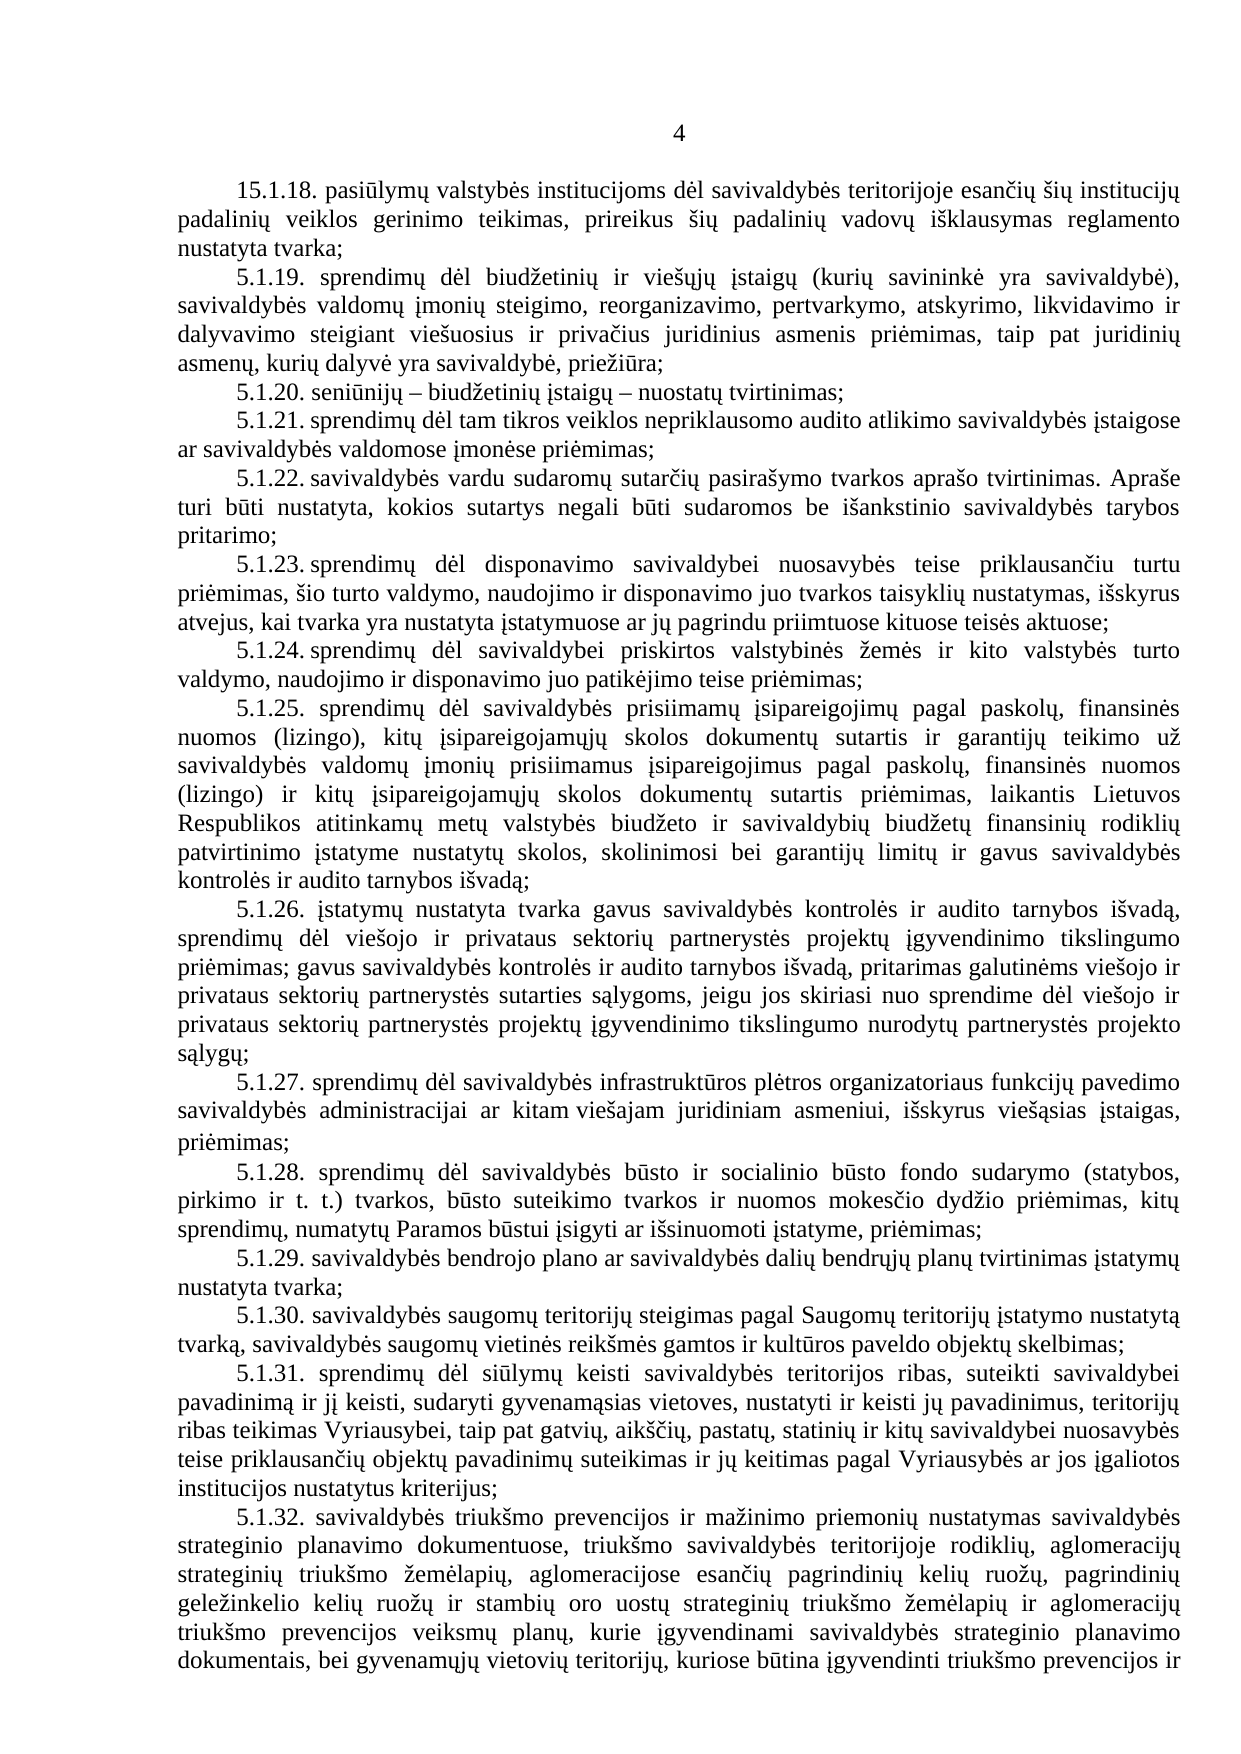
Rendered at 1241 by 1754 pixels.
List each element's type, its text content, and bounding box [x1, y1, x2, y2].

text 5.1.26. įstatymų nustatyta tvarka gavus savivaldybės kontrolės ir audito tarnybos išvadą, sprendimų dėl viešojo ir privataus sektorių partnerystės projektų įgyvendinimo tikslingumo priėmimas; gavus savivaldybės kontrolės ir audito tarnybos išvadą, pritarimas galutinėms viešojo ir privataus sektorių partnerystės sutarties sąlygoms, jeigu jos skiriasi nuo sprendime dėl viešojo ir privataus sektorių partnerystės projektų įgyvendinimo tikslingumo nurodytų partnerystės projekto sąlygų; [177, 894, 1181, 1067]
text 5.1.28. sprendimų dėl savivaldybės būsto ir socialinio būsto fondo sudarymo (statybos, pirkimo ir t. t.) tvarkos, būsto suteikimo tvarkos ir nuomos mokesčio dydžio priėmimas, kitų sprendimų, numatytų Paramos būstui įsigyti ar išsinuomoti įstatyme, priėmimas; [177, 1157, 1181, 1243]
text 5.1.19. sprendimų dėl biudžetinių ir viešųjų įstaigų (kurių savininkė yra savivaldybė), savivaldybės valdomų įmonių steigimo, reorganizavimo, pertvarkymo, atskyrimo, likvidavimo ir dalyvavimo steigiant viešuosius ir privačius juridinius asmenis priėmimas, taip pat juridinių asmenų, kurių dalyvė yra savivaldybė, priežiūra; [177, 262, 1181, 377]
text 5.1.32. savivaldybės triukšmo prevencijos ir mažinimo priemonių nustatymas savivaldybės strateginio planavimo dokumentuose, triukšmo savivaldybės teritorijoje rodiklių, aglomeracijų strateginių triukšmo žemėlapių, aglomeracijose esančių pagrindinių kelių ruožų, pagrindinių geležinkelio kelių ruožų ir stambių oro uostų strateginių triukšmo žemėlapių ir aglomeracijų triukšmo prevencijos veiksmų planų, kurie įgyvendinami savivaldybės strateginio planavimo dokumentais, bei gyvenamųjų vietovių teritorijų, kuriose būtina įgyvendinti triukšmo prevencijos ir [177, 1502, 1181, 1674]
text 15.1.18. pasiūlymų valstybės institucijoms dėl savivaldybės teritorijoje esančių šių institucijų padalinių veiklos gerinimo teikimas, prireikus šių padalinių vadovų išklausymas reglamento nustatyta tvarka; [177, 176, 1181, 262]
text 5.1.25. sprendimų dėl savivaldybės prisiimamų įsipareigojimų pagal paskolų, finansinės nuomos (lizingo), kitų įsipareigojamųjų skolos dokumentų sutartis ir garantijų teikimo už savivaldybės valdomų įmonių prisiimamus įsipareigojimus pagal paskolų, finansinės nuomos (lizingo) ir kitų įsipareigojamųjų skolos dokumentų sutartis priėmimas, laikantis Lietuvos Respublikos atitinkamų metų valstybės biudžeto ir savivaldybių biudžetų finansinių rodiklių patvirtinimo įstatyme nustatytų skolos, skolinimosi bei garantijų limitų ir gavus savivaldybės kontrolės ir audito tarnybos išvadą; [177, 693, 1181, 894]
text 5.1.20. seniūnijų – biudžetinių įstaigų – nuostatų tvirtinimas; [177, 377, 1181, 406]
text 5.1.30. savivaldybės saugomų teritorijų steigimas pagal Saugomų teritorijų įstatymo nustatytą tvarką, savivaldybės saugomų vietinės reikšmės gamtos ir kultūros paveldo objektų skelbimas; [177, 1301, 1181, 1358]
text 5.1.24. sprendimų dėl savivaldybei priskirtos valstybinės žemės ir kito valstybės turto valdymo, naudojimo ir disponavimo juo patikėjimo teise priėmimas; [177, 636, 1181, 693]
text 5.1.27. sprendimų dėl savivaldybės infrastruktūros plėtros organizatoriaus funkcijų pavedimo savivaldybės administracijai ar kitam viešajam juridiniam asmeniui, išskyrus viešąsias įstaigas, priėmimas; [177, 1067, 1181, 1157]
text 5.1.21. sprendimų dėl tam tikros veiklos nepriklausomo audito atlikimo savivaldybės įstaigose ar savivaldybės valdomose įmonėse priėmimas; [177, 406, 1181, 463]
text 5.1.29. savivaldybės bendrojo plano ar savivaldybės dalių bendrųjų planų tvirtinimas įstatymų nustatyta tvarka; [177, 1243, 1181, 1301]
text 5.1.31. sprendimų dėl siūlymų keisti savivaldybės teritorijos ribas, suteikti savivaldybei pavadinimą ir jį keisti, sudaryti gyvenamąsias vietoves, nustatyti ir keisti jų pavadinimus, teritorijų ribas teikimas Vyriausybei, taip pat gatvių, aikščių, pastatų, statinių ir kitų savivaldybei nuosavybės teise priklausančių objektų pavadinimų suteikimas ir jų keitimas pagal Vyriausybės ar jos įgaliotos institucijos nustatytus kriterijus; [177, 1358, 1181, 1502]
text 5.1.23. sprendimų dėl disponavimo savivaldybei nuosavybės teise priklausančiu turtu priėmimas, šio turto valdymo, naudojimo ir disponavimo juo tvarkos taisyklių nustatymas, išskyrus atvejus, kai tvarka yra nustatyta įstatymuose ar jų pagrindu priimtuose kituose teisės aktuose; [177, 549, 1181, 636]
text 5.1.22. savivaldybės vardu sudaromų sutarčių pasirašymo tvarkos aprašo tvirtinimas. Apraše turi būti nustatyta, kokios sutartys negali būti sudaromos be išankstinio savivaldybės tarybos pritarimo; [177, 463, 1181, 549]
